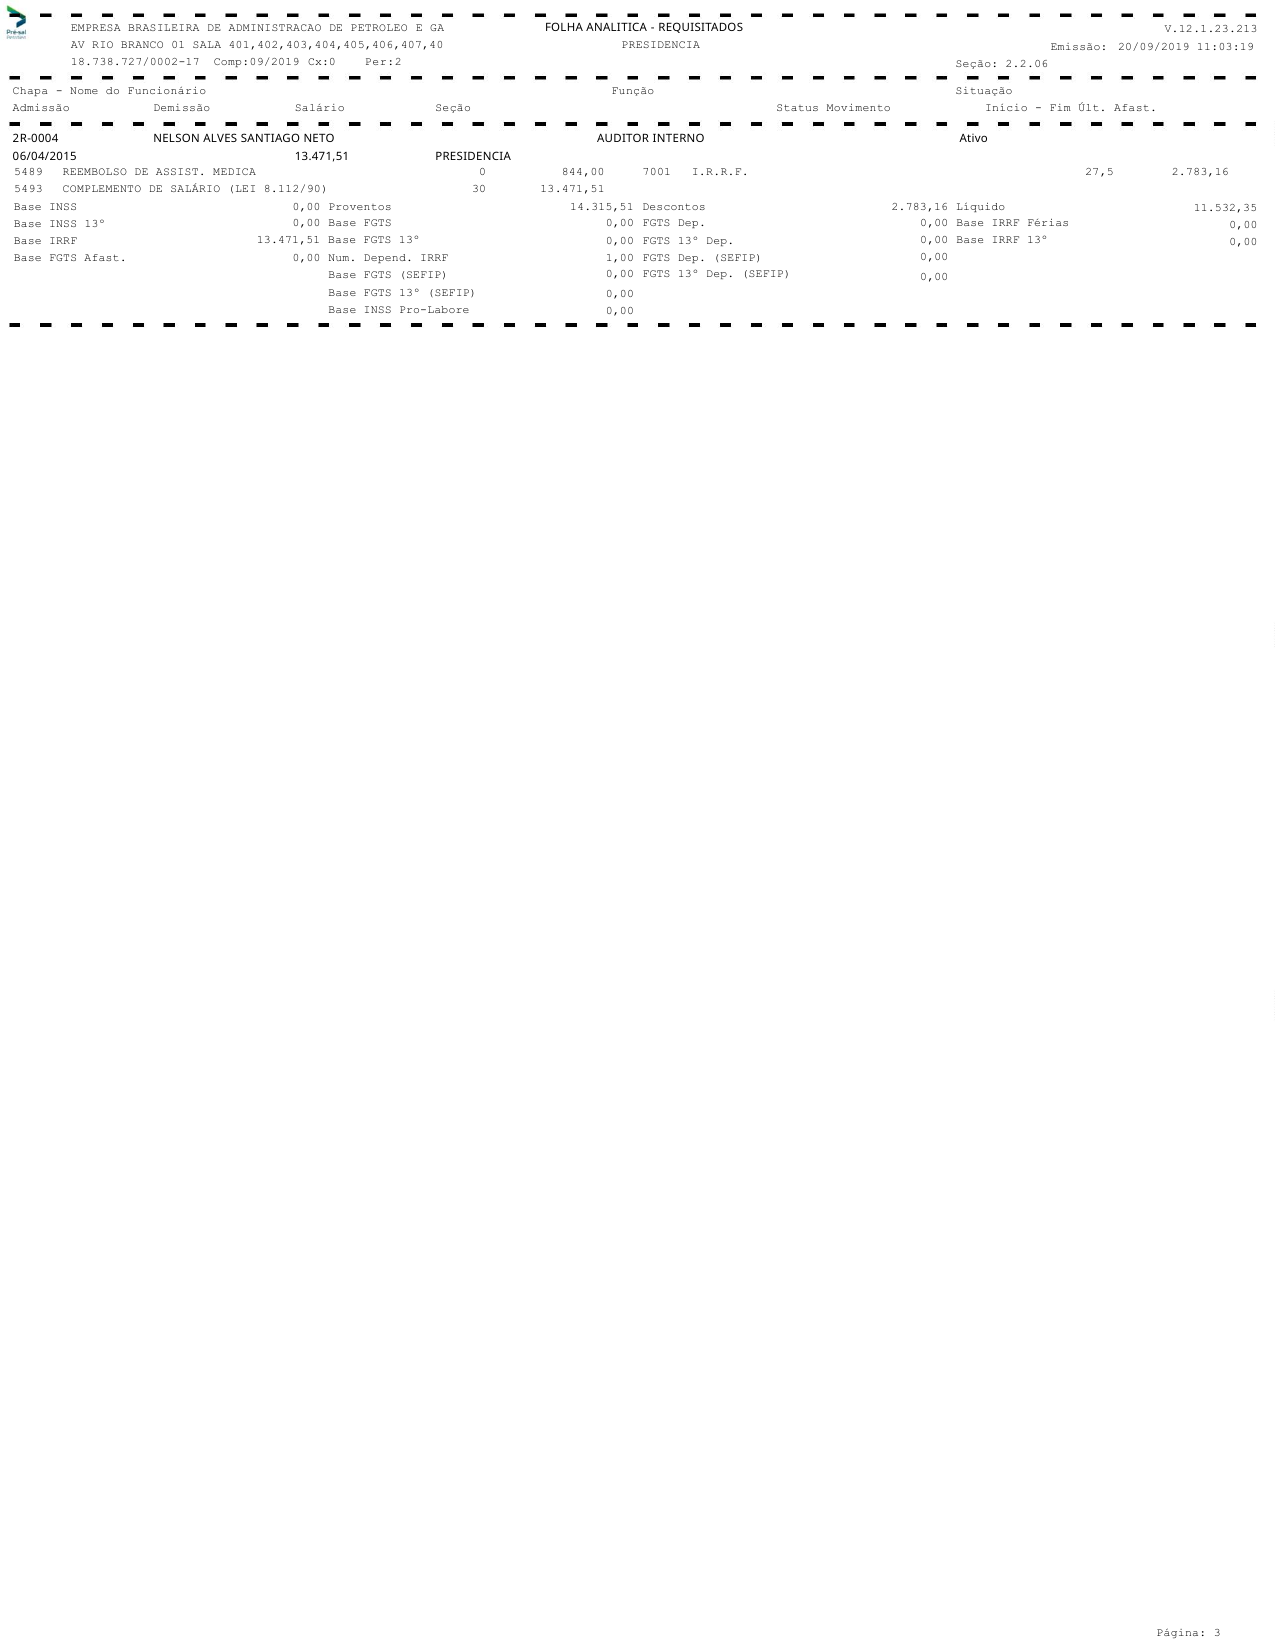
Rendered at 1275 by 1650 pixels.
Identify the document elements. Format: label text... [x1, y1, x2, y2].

text Emissão: [1050, 39, 1118, 53]
text Base FGTS 13º (SEFIP) [328, 285, 500, 299]
picture [0, 0, 1275, 1650]
text 0,00 FGTS Dep. [606, 216, 727, 229]
text Status Movimento [776, 101, 908, 114]
text EMPRESA BRASILEIRA DE ADMINISTRACAO DE PETROLEO E GA [71, 20, 469, 34]
text 0,00 [920, 249, 1095, 263]
text 2.783,16 Líquido [891, 200, 1095, 213]
text Situação [955, 84, 1066, 97]
text 7001 [642, 164, 688, 178]
text COMPLEMENTO DE SALÁRIO (LEI 8.112/90) [62, 182, 353, 195]
text Base INSS 13º [13, 217, 123, 230]
text 0,00 Proventos [292, 200, 445, 213]
text Base FGTS (SEFIP) [328, 267, 473, 281]
text 0 [12, 149, 19, 163]
text 2.783,16 [1172, 164, 1275, 178]
text 8.738.727/0002-17 Comp:09/2019 Cx:0 [78, 54, 361, 68]
text 0,00 Num. Depend. IRRF [292, 251, 473, 264]
text 27,5 [1085, 164, 1131, 178]
text 489 [21, 164, 60, 178]
text 844,00 [562, 164, 622, 178]
text 5 [14, 164, 21, 178]
text Base IRRF [13, 234, 123, 247]
text PRESIDENCIA [621, 37, 717, 51]
text 1,00 FGTS Dep. (SEFIP) [606, 250, 817, 264]
text V.12.1.23.213 [1164, 22, 1275, 35]
text 6/04/2015 [19, 149, 101, 163]
text Página: 3 [1156, 1626, 1237, 1639]
text 13.471,51 Base FGTS 13º [257, 232, 445, 246]
text Admissão Demissão [12, 101, 236, 114]
text 0,00 Base IRRF 13º [920, 232, 1095, 246]
text Per:2 [364, 54, 419, 68]
text Salário [294, 101, 362, 114]
text 0,00 [1229, 235, 1275, 248]
text Início - Fim Últ. Afast. [985, 101, 1182, 114]
text 0,00 FGTS 13º Dep. (SEFIP) [606, 266, 817, 280]
text 11.532,35 [1193, 201, 1275, 214]
text PRESIDENCIA [435, 149, 531, 163]
text NELSON ALVES SANTIAGO NETO [153, 132, 384, 146]
text Seção [435, 101, 488, 114]
text 2 [12, 132, 19, 146]
text Ativo [959, 132, 1012, 146]
text FOLHA ANALITICA - REQUISITADOS [545, 20, 785, 34]
text 5 [14, 182, 21, 195]
text I.R.R.F. [692, 164, 766, 178]
text Função [611, 84, 672, 97]
text 30 [472, 182, 503, 195]
text Base INSS Pro-Labore [328, 302, 500, 316]
text 0,00 Base IRRF Férias [920, 216, 1095, 229]
text 493 [21, 182, 60, 195]
text AV RIO BRANCO 01 SALA 401,402,403,404,405,406,407,40 [71, 37, 469, 51]
text Base FGTS Afast. [13, 251, 145, 264]
text Base INSS [13, 200, 95, 213]
text Chapa - Nome do Funcionário [12, 84, 236, 97]
text 0,00 FGTS 13º Dep. [606, 234, 817, 247]
text 13.471,51 [540, 182, 622, 195]
text REEMBOLSO DE ASSIST. MEDICA [62, 164, 353, 178]
text Seção: 2.2.06 [955, 56, 1066, 70]
text 0 [479, 164, 503, 178]
text 0,00 [606, 286, 651, 300]
text 14.315,51 Descontos [570, 200, 727, 213]
text 1 [71, 54, 78, 68]
text AUDITOR INTERNO [597, 132, 722, 146]
text 0,00 [1229, 218, 1275, 231]
text 20/09/2019 11:03:19 [1118, 39, 1275, 53]
text 0,00 [606, 303, 651, 317]
text 0,00 [920, 269, 966, 283]
text R-0004 [19, 132, 80, 146]
text 13.471,51 [294, 149, 384, 163]
text 0,00 Base FGTS [292, 216, 445, 229]
